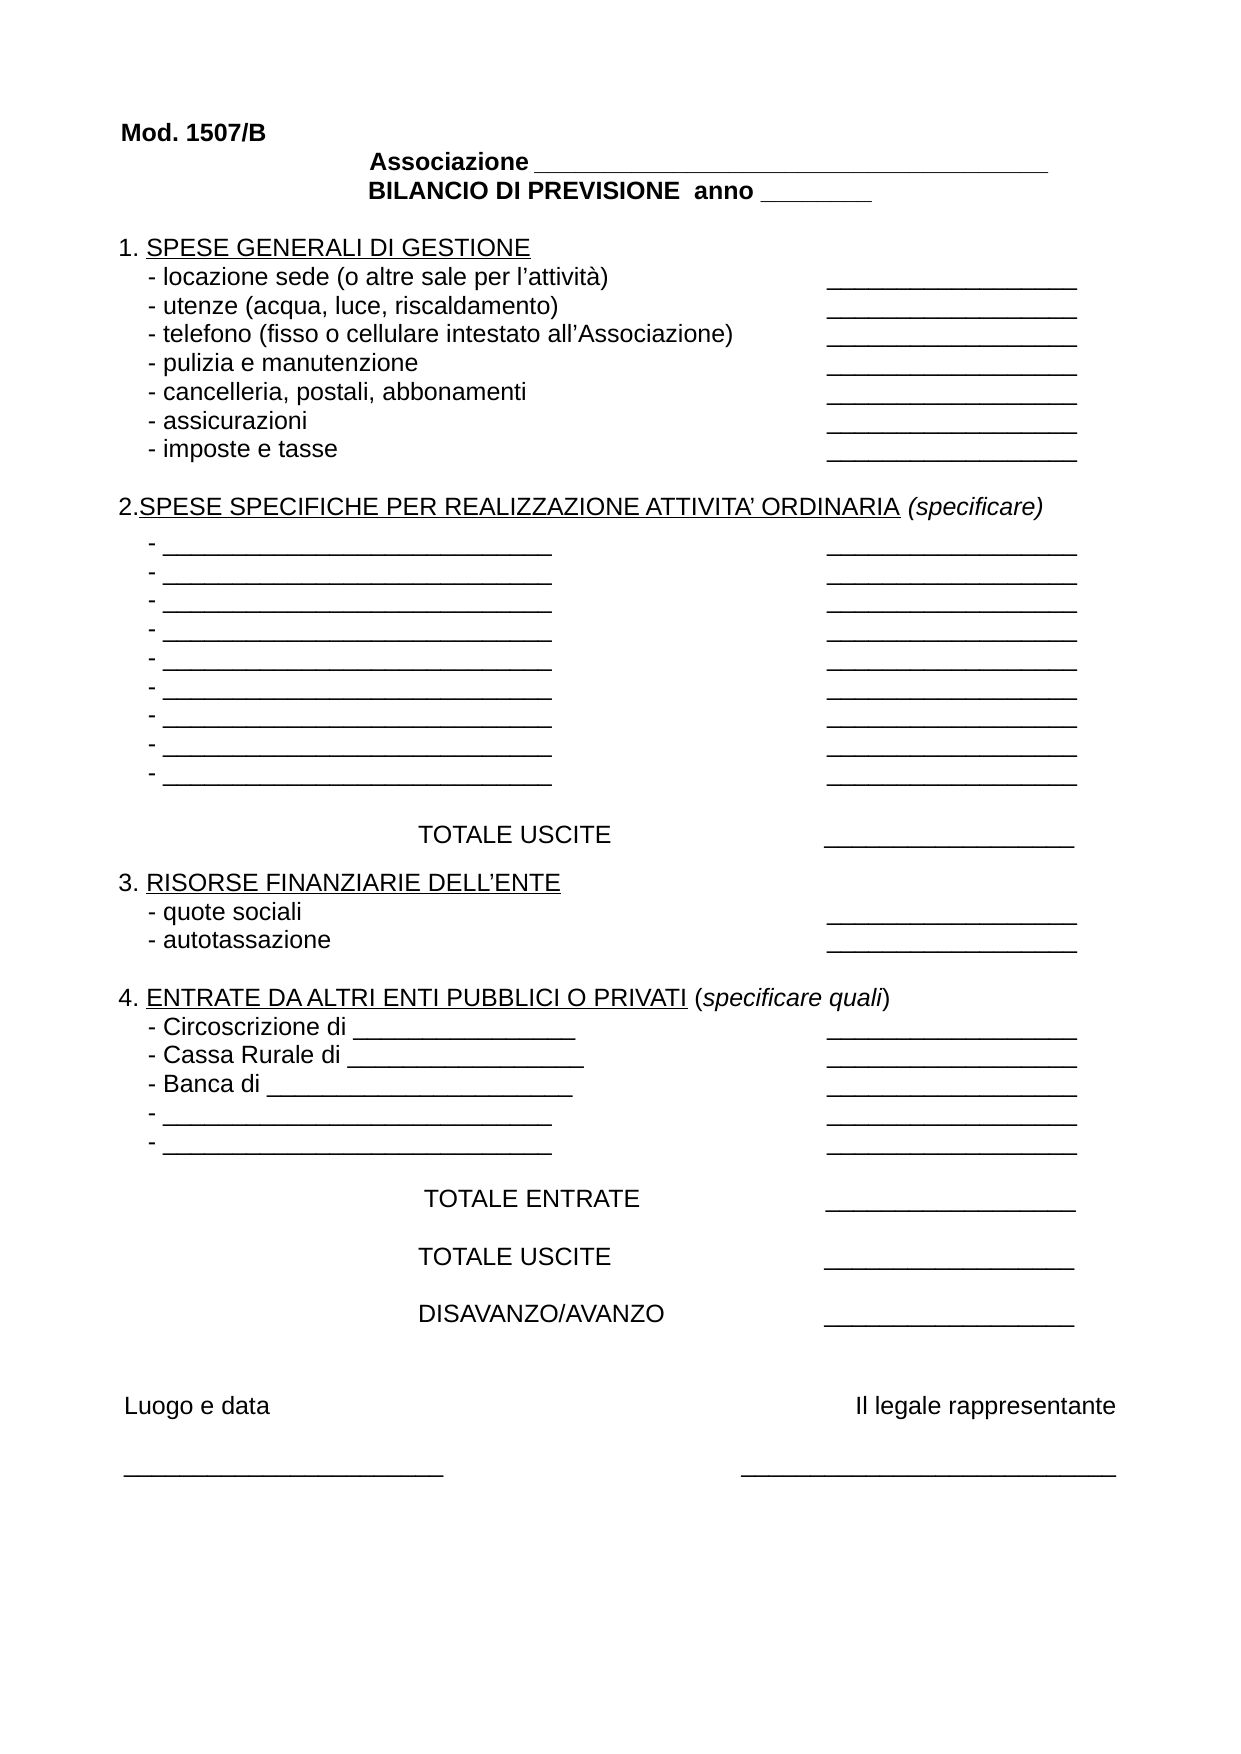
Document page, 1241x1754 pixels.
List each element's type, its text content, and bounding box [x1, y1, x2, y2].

text - ____________________________ __________________ [118, 758, 1122, 787]
text 4. ENTRATE DA ALTRI ENTI PUBBLICI O PRIVATI (specificare quali) [118, 983, 1122, 1012]
text - quote sociali __________________ [118, 897, 1122, 926]
text - ____________________________ __________________ [118, 1098, 1122, 1127]
text - ____________________________ __________________ [118, 557, 1122, 585]
text TOTALE USCITE __________________ [416, 1242, 1122, 1271]
text - locazione sede (o altre sale per l’attività) __________________ [118, 262, 1122, 291]
text - ____________________________ __________________ [118, 729, 1122, 758]
text - Circoscrizione di ________________ __________________ [118, 1012, 1122, 1041]
text 1. SPESE GENERALI DI GESTIONE [118, 233, 1122, 262]
text - ____________________________ __________________ [118, 700, 1122, 729]
table_header Luogo e data _______________________ [118, 1386, 620, 1483]
text TOTALE USCITE __________________ [416, 820, 1122, 849]
text - telefono (fisso o cellulare intestato all’Associazione) __________________ [118, 319, 1122, 348]
text - utenze (acqua, luce, riscaldamento) __________________ [118, 291, 1122, 319]
subtitle Associazione _____________________________________ [369, 147, 1122, 176]
text 2.SPESE SPECIFICHE PER REALIZZAZIONE ATTIVITA’ ORDINARIA (specificare) [118, 492, 1122, 521]
subtitle Mod. 1507/B [121, 118, 1122, 147]
text TOTALE ENTRATE __________________ [422, 1184, 1122, 1213]
text DISAVANZO/AVANZO __________________ [416, 1299, 1122, 1328]
text - cancelleria, postali, abbonamenti __________________ [118, 377, 1122, 406]
subtitle BILANCIO DI PREVISIONE anno ________ [118, 176, 1122, 204]
text - imposte e tasse __________________ [118, 434, 1122, 463]
text - ____________________________ __________________ [118, 585, 1122, 614]
text - ____________________________ __________________ [118, 672, 1122, 700]
text - ____________________________ __________________ [118, 528, 1122, 557]
table_header Il legale rappresentante ___________________________ [620, 1386, 1122, 1483]
text - assicurazioni __________________ [118, 406, 1122, 434]
text - Banca di ______________________ __________________ [118, 1069, 1122, 1098]
text - ____________________________ __________________ [118, 614, 1122, 643]
text - ____________________________ __________________ [118, 1127, 1122, 1156]
text - pulizia e manutenzione __________________ [118, 348, 1122, 377]
text - autotassazione __________________ [118, 926, 1122, 954]
text - Cassa Rurale di _________________ __________________ [118, 1041, 1122, 1069]
text 3. RISORSE FINANZIARIE DELL’ENTE [118, 868, 1122, 897]
text - ____________________________ __________________ [118, 643, 1122, 672]
